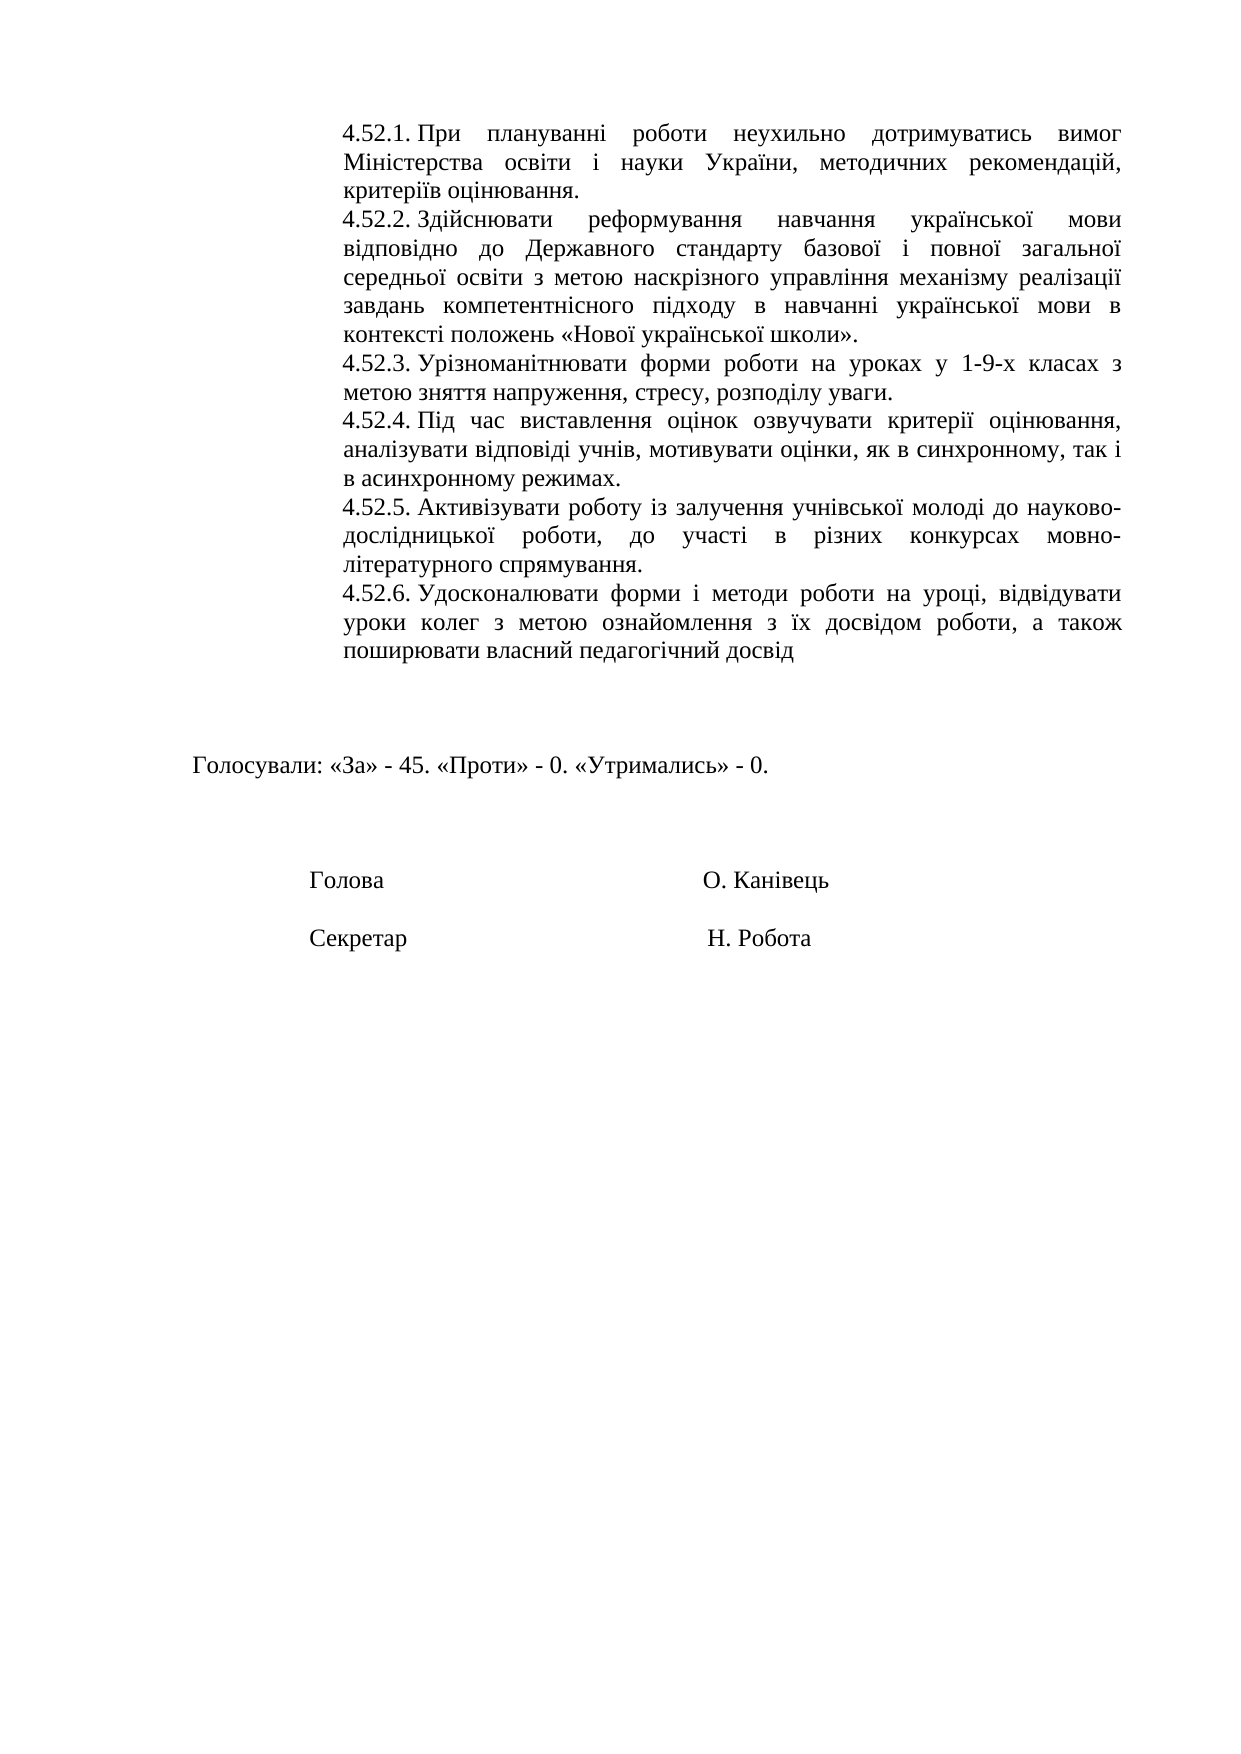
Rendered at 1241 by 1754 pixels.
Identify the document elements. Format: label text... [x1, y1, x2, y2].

text Голова О. Канівець [309, 866, 1122, 894]
list Урізноманітнювати форми роботи на уроках у 1-9-х класах з метою зняття напруження, стресу, розподілу уваги. [268, 348, 1122, 406]
text Секретар Н. Робота [309, 923, 1122, 952]
list Активізувати роботу із залучення учнівської молоді до науково-дослідницької роботи, до участі в різних конкурсах мовно-літературного спрямування. [268, 492, 1122, 578]
list Під час виставлення оцінок озвучувати критерії оцінювання, аналізувати відповіді учнів, мотивувати оцінки, як в синхронному, так і в асинхронному режимах. [268, 406, 1122, 492]
list Здійснювати реформування навчання української мови відповідно до Державного стандарту базової і повної загальної середньої освіти з метою наскрізного управління механізму реалізації завдань компетентнісного підходу в навчанні української мови в контексті положень «Нової української школи». [268, 204, 1122, 348]
list При плануванні роботи неухильно дотримуватись вимог Міністерства освіти і науки України, методичних рекомендацій, критеріїв оцінювання. [268, 118, 1122, 204]
list Удосконалювати форми і методи роботи на уроці, відвідувати уроки колег з метою ознайомлення з їх досвідом роботи, а також поширювати власний педагогічний досвід [268, 578, 1122, 664]
text Голосували: «За» - 45. «Проти» - 0. «Утримались» - 0. [118, 751, 1122, 779]
